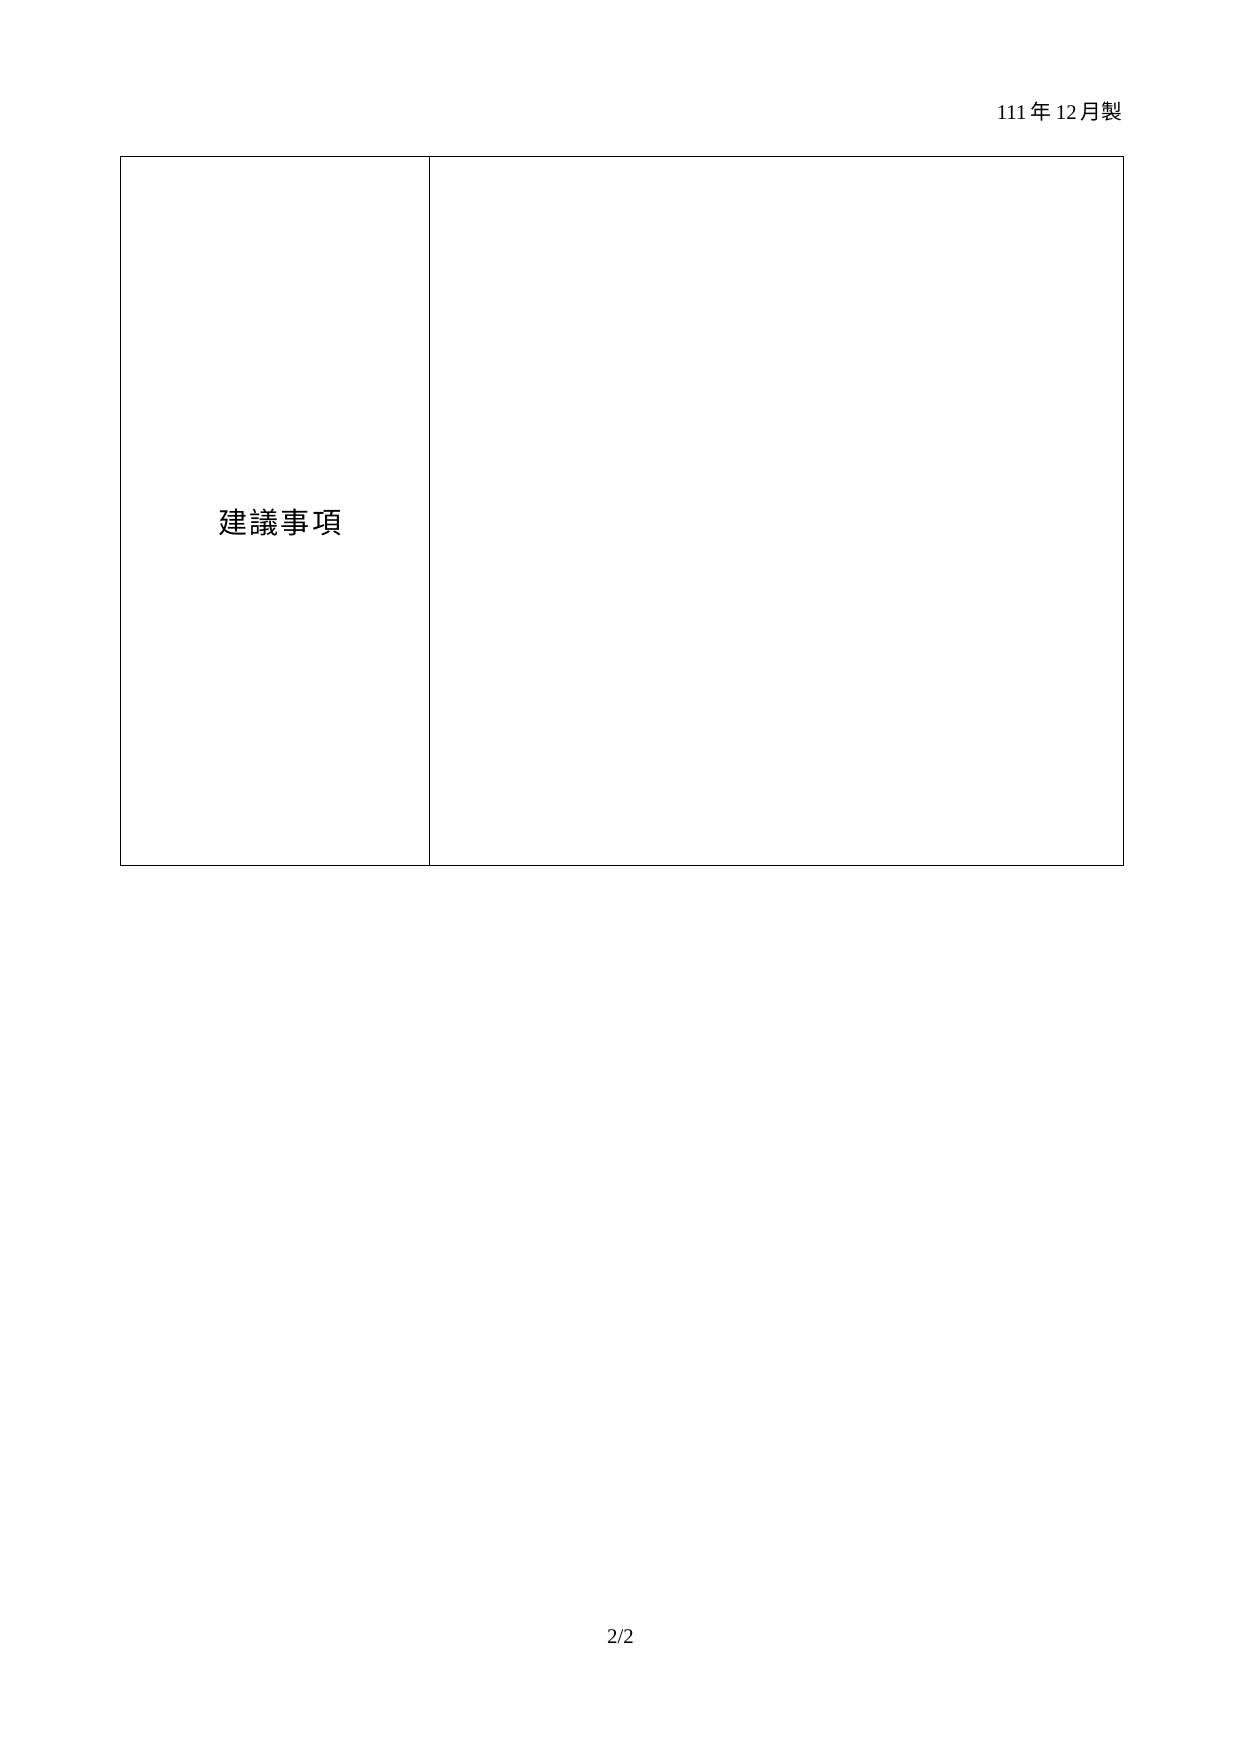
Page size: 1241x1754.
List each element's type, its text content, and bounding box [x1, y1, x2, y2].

table_cell 建議事項 [121, 157, 429, 864]
table_cell [430, 157, 1123, 864]
